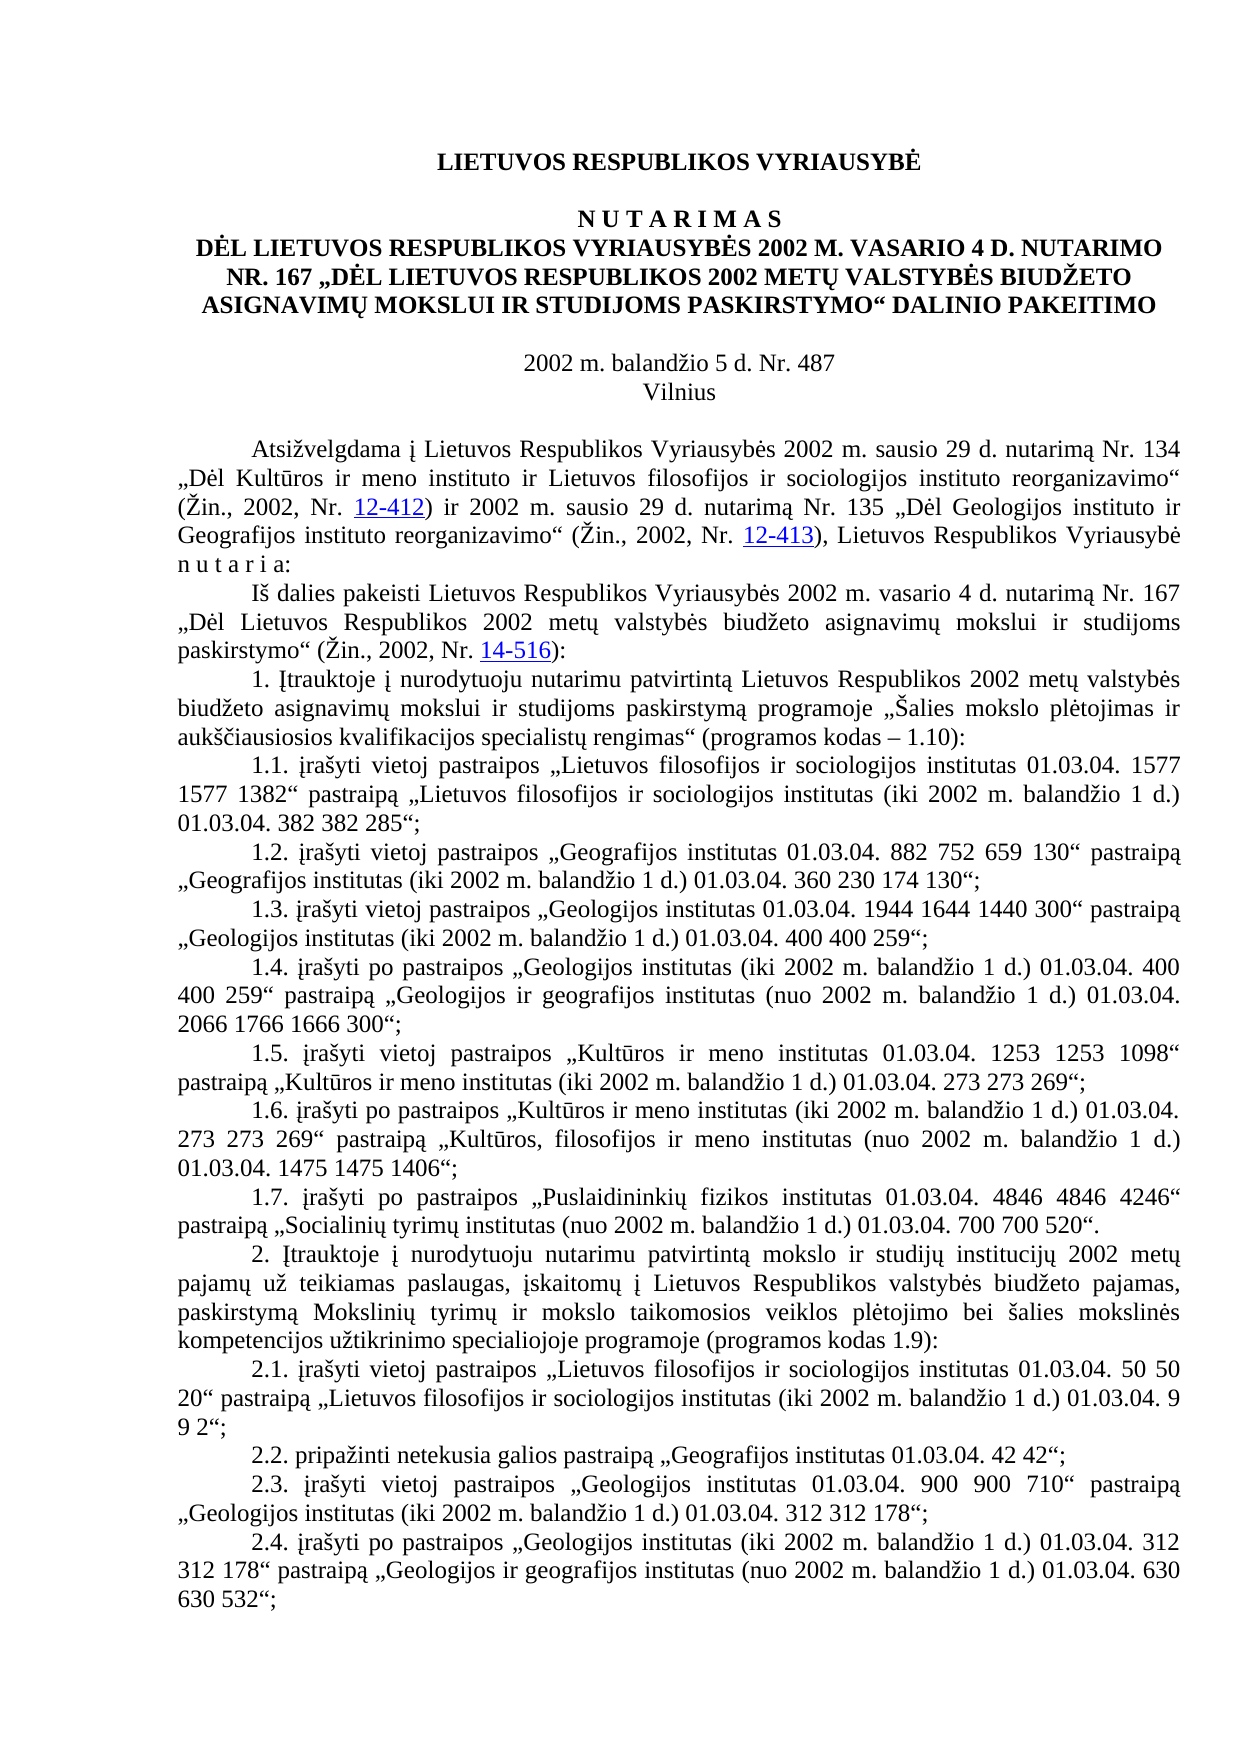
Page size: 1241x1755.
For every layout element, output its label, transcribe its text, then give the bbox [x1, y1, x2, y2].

text 2.2. pripažinti netekusia galios pastraipą „Geografijos institutas 01.03.04. 42 42“; [177, 1441, 1181, 1469]
text LIETUVOS RESPUBLIKOS VYRIAUSYBĖ [177, 147, 1181, 176]
text 2002 m. balandžio 5 d. Nr. 487 [177, 348, 1181, 377]
text 1.5. įrašyti vietoj pastraipos „Kultūros ir meno institutas 01.03.04. 1253 1253 1098“ pastraipą „Kultūros ir meno institutas (iki 2002 m. balandžio 1 d.) 01.03.04. 273 273 269“; [177, 1038, 1181, 1096]
text 2.1. įrašyti vietoj pastraipos „Lietuvos filosofijos ir sociologijos institutas 01.03.04. 50 50 20“ pastraipą „Lietuvos filosofijos ir sociologijos institutas (iki 2002 m. balandžio 1 d.) 01.03.04. 9 9 2“; [177, 1354, 1181, 1441]
text N U T A R I M A S [177, 204, 1181, 233]
text 1. Įtrauktoje į nurodytuoju nutarimu patvirtintą Lietuvos Respublikos 2002 metų valstybės biudžeto asignavimų mokslui ir studijoms paskirstymą programoje „Šalies mokslo plėtojimas ir aukščiausiosios kvalifikacijos specialistų rengimas“ (programos kodas – 1.10): [177, 664, 1181, 751]
text Atsižvelgdama į Lietuvos Respublikos Vyriausybės 2002 m. sausio 29 d. nutarimą Nr. 134 „Dėl Kultūros ir meno instituto ir Lietuvos filosofijos ir sociologijos instituto reorganizavimo“ (Žin., 2002, Nr. 12-412) ir 2002 m. sausio 29 d. nutarimą Nr. 135 „Dėl Geologijos instituto ir Geografijos instituto reorganizavimo“ (Žin., 2002, Nr. 12-413), Lietuvos Respublikos Vyriausybė nutaria: [177, 434, 1181, 578]
text Vilnius [177, 377, 1181, 406]
text 1.3. įrašyti vietoj pastraipos „Geologijos institutas 01.03.04. 1944 1644 1440 300“ pastraipą „Geologijos institutas (iki 2002 m. balandžio 1 d.) 01.03.04. 400 400 259“; [177, 894, 1181, 952]
text Iš dalies pakeisti Lietuvos Respublikos Vyriausybės 2002 m. vasario 4 d. nutarimą Nr. 167 „Dėl Lietuvos Respublikos 2002 metų valstybės biudžeto asignavimų mokslui ir studijoms paskirstymo“ (Žin., 2002, Nr. 14-516): [177, 578, 1181, 664]
text DĖL LIETUVOS RESPUBLIKOS VYRIAUSYBĖS 2002 M. VASARIO 4 D. NUTARIMO NR. 167 „DĖL LIETUVOS RESPUBLIKOS 2002 METŲ VALSTYBĖS BIUDŽETO ASIGNAVIMŲ MOKSLUI IR STUDIJOMS PASKIRSTYMO“ DALINIO PAKEITIMO [177, 233, 1181, 319]
text 2.4. įrašyti po pastraipos „Geologijos institutas (iki 2002 m. balandžio 1 d.) 01.03.04. 312 312 178“ pastraipą „Geologijos ir geografijos institutas (nuo 2002 m. balandžio 1 d.) 01.03.04. 630 630 532“; [177, 1527, 1181, 1613]
text 1.7. įrašyti po pastraipos „Puslaidininkių fizikos institutas 01.03.04. 4846 4846 4246“ pastraipą „Socialinių tyrimų institutas (nuo 2002 m. balandžio 1 d.) 01.03.04. 700 700 520“. [177, 1182, 1181, 1239]
text 2. Įtrauktoje į nurodytuoju nutarimu patvirtintą mokslo ir studijų institucijų 2002 metų pajamų už teikiamas paslaugas, įskaitomų į Lietuvos Respublikos valstybės biudžeto pajamas, paskirstymą Mokslinių tyrimų ir mokslo taikomosios veiklos plėtojimo bei šalies mokslinės kompetencijos užtikrinimo specialiojoje programoje (programos kodas 1.9): [177, 1239, 1181, 1354]
text 1.6. įrašyti po pastraipos „Kultūros ir meno institutas (iki 2002 m. balandžio 1 d.) 01.03.04. 273 273 269“ pastraipą „Kultūros, filosofijos ir meno institutas (nuo 2002 m. balandžio 1 d.) 01.03.04. 1475 1475 1406“; [177, 1096, 1181, 1182]
text 1.2. įrašyti vietoj pastraipos „Geografijos institutas 01.03.04. 882 752 659 130“ pastraipą „Geografijos institutas (iki 2002 m. balandžio 1 d.) 01.03.04. 360 230 174 130“; [177, 837, 1181, 894]
text 1.1. įrašyti vietoj pastraipos „Lietuvos filosofijos ir sociologijos institutas 01.03.04. 1577 1577 1382“ pastraipą „Lietuvos filosofijos ir sociologijos institutas (iki 2002 m. balandžio 1 d.) 01.03.04. 382 382 285“; [177, 751, 1181, 837]
text 2.3. įrašyti vietoj pastraipos „Geologijos institutas 01.03.04. 900 900 710“ pastraipą „Geologijos institutas (iki 2002 m. balandžio 1 d.) 01.03.04. 312 312 178“; [177, 1469, 1181, 1527]
text 1.4. įrašyti po pastraipos „Geologijos institutas (iki 2002 m. balandžio 1 d.) 01.03.04. 400 400 259“ pastraipą „Geologijos ir geografijos institutas (nuo 2002 m. balandžio 1 d.) 01.03.04. 2066 1766 1666 300“; [177, 952, 1181, 1038]
